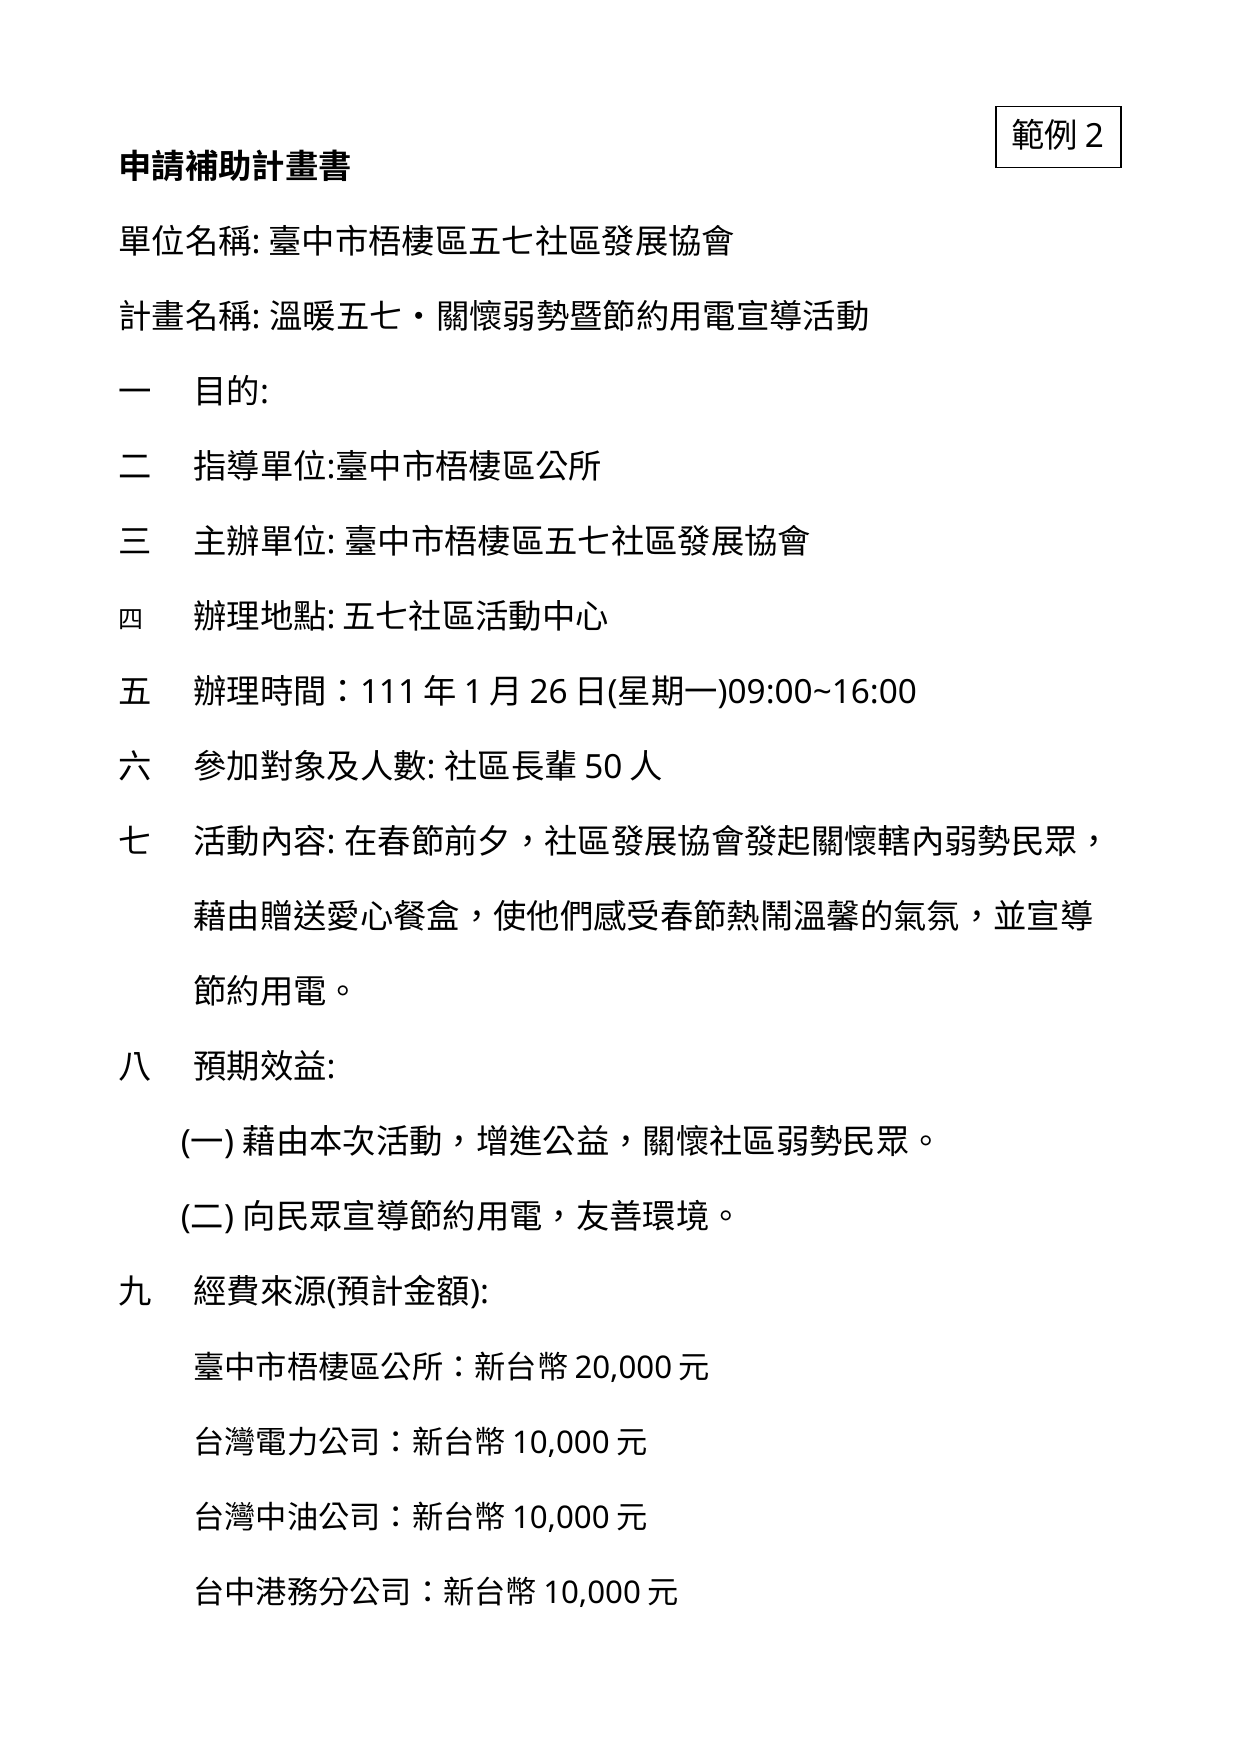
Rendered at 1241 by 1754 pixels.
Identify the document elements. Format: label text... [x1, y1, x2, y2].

text 計畫名稱: 溫暖五七‧關懷弱勢暨節約用電宣導活動 [118, 277, 1122, 352]
list 主辦單位: 臺中市梧棲區五七社區發展協會 [118, 502, 1122, 577]
text 單位名稱: 臺中市梧棲區五七社區發展協會 [118, 202, 1122, 277]
list 預期效益: [118, 1027, 1122, 1102]
text (二) 向民眾宣導節約用電，友善環境。 [181, 1177, 1122, 1252]
list 參加對象及人數: 社區長輩50人 [118, 727, 1122, 802]
text 申請補助計畫書 [118, 127, 1122, 202]
text (一) 藉由本次活動，增進公益，關懷社區弱勢民眾。 [181, 1102, 1122, 1177]
list 辦理地點: 五七社區活動中心 [118, 577, 1122, 652]
list 活動內容: 在春節前夕，社區發展協會發起關懷轄內弱勢民眾，藉由贈送愛心餐盒，使他們感受春節熱鬧溫馨的氣氛，並宣導節約用電。 [118, 802, 1122, 1027]
text 台灣中油公司：新台幣10,000元 [193, 1477, 1122, 1552]
text 臺中市梧棲區公所：新台幣20,000元 [193, 1327, 1122, 1402]
list 辦理時間：111年1月26日(星期一)09:00~16:00 [118, 652, 1122, 727]
list 指導單位:臺中市梧棲區公所 [118, 427, 1122, 502]
text 範例2 [1011, 114, 1106, 156]
list 經費來源(預計金額): [118, 1252, 1122, 1327]
list 目的: [118, 352, 1122, 427]
text 台中港務分公司：新台幣10,000元 [193, 1552, 1122, 1627]
text 台灣電力公司：新台幣10,000元 [193, 1402, 1122, 1477]
